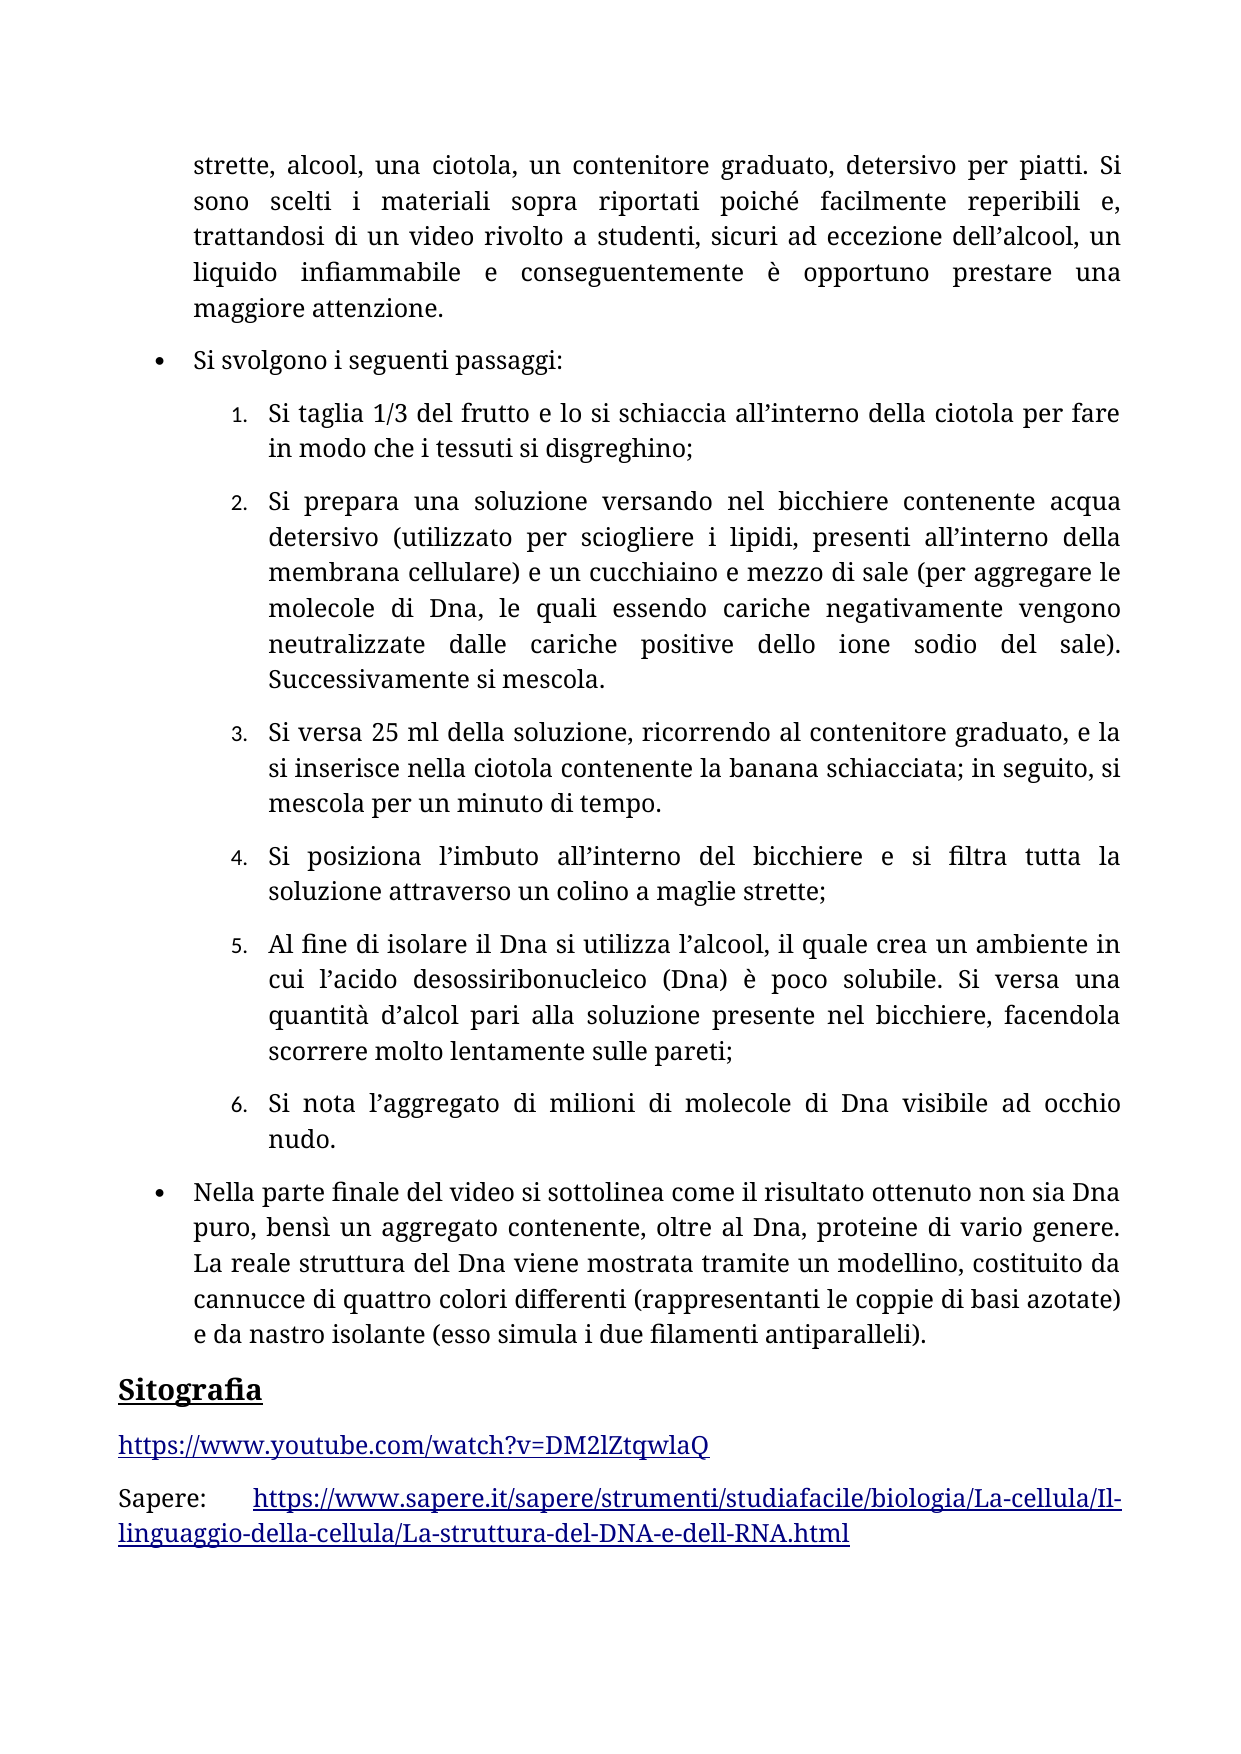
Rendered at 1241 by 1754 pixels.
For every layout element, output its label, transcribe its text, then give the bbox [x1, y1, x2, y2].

text https://www.youtube.com/watch?v=DM2lZtqwlaQ [118, 1428, 1122, 1462]
list Si versa 25 ml della soluzione, ricorrendo al contenitore graduato, e la si inserisce nella ciotola contenente la banana schiacciata; in seguito, si mescola per un minuto di tempo. [231, 714, 1122, 820]
list Si posiziona l’imbuto all’interno del bicchiere e si filtra tutta la soluzione attraverso un colino a maglie strette; [231, 838, 1122, 908]
text Sapere: https://www.sapere.it/sapere/strumenti/studiafacile/biologia/La-cellula/Il-linguaggio-della-cellula/La-struttura-del-DNA-e-dell-RNA.html [118, 1480, 1122, 1550]
text Sitografia [118, 1369, 1122, 1409]
list strette, alcool, una ciotola, un contenitore graduato, detersivo per piatti. Si sono scelti i materiali sopra riportati poiché facilmente reperibili e, trattandosi di un video rivolto a studenti, sicuri ad eccezione dell’alcool, un liquido infiammabile e conseguentemente è opportuno prestare una maggiore attenzione. [156, 148, 1122, 324]
list Al fine di isolare il Dna si utilizza l’alcool, il quale crea un ambiente in cui l’acido desossiribonucleico (Dna) è poco solubile. Si versa una quantità d’alcol pari alla soluzione presente nel bicchiere, facendola scorrere molto lentamente sulle pareti; [231, 926, 1122, 1068]
list Si taglia 1/3 del frutto e lo si schiaccia all’interno della ciotola per fare in modo che i tessuti si disgreghino; [231, 395, 1122, 465]
list Si nota l’aggregato di milioni di molecole di Dna visibile ad occhio nudo. [231, 1086, 1122, 1156]
list Si svolgono i seguenti passaggi: [156, 343, 1122, 377]
list Si prepara una soluzione versando nel bicchiere contenente acqua detersivo (utilizzato per sciogliere i lipidi, presenti all’interno della membrana cellulare) e un cucchiaino e mezzo di sale (per aggregare le molecole di Dna, le quali essendo cariche negativamente vengono neutralizzate dalle cariche positive dello ione sodio del sale). Successivamente si mescola. [231, 483, 1122, 696]
list Nella parte finale del video si sottolinea come il risultato ottenuto non sia Dna puro, bensì un aggregato contenente, oltre al Dna, proteine di vario genere. La reale struttura del Dna viene mostrata tramite un modellino, costituito da cannucce di quattro colori differenti (rappresentanti le coppie di basi azotate) e da nastro isolante (esso simula i due filamenti antiparalleli). [156, 1174, 1122, 1351]
